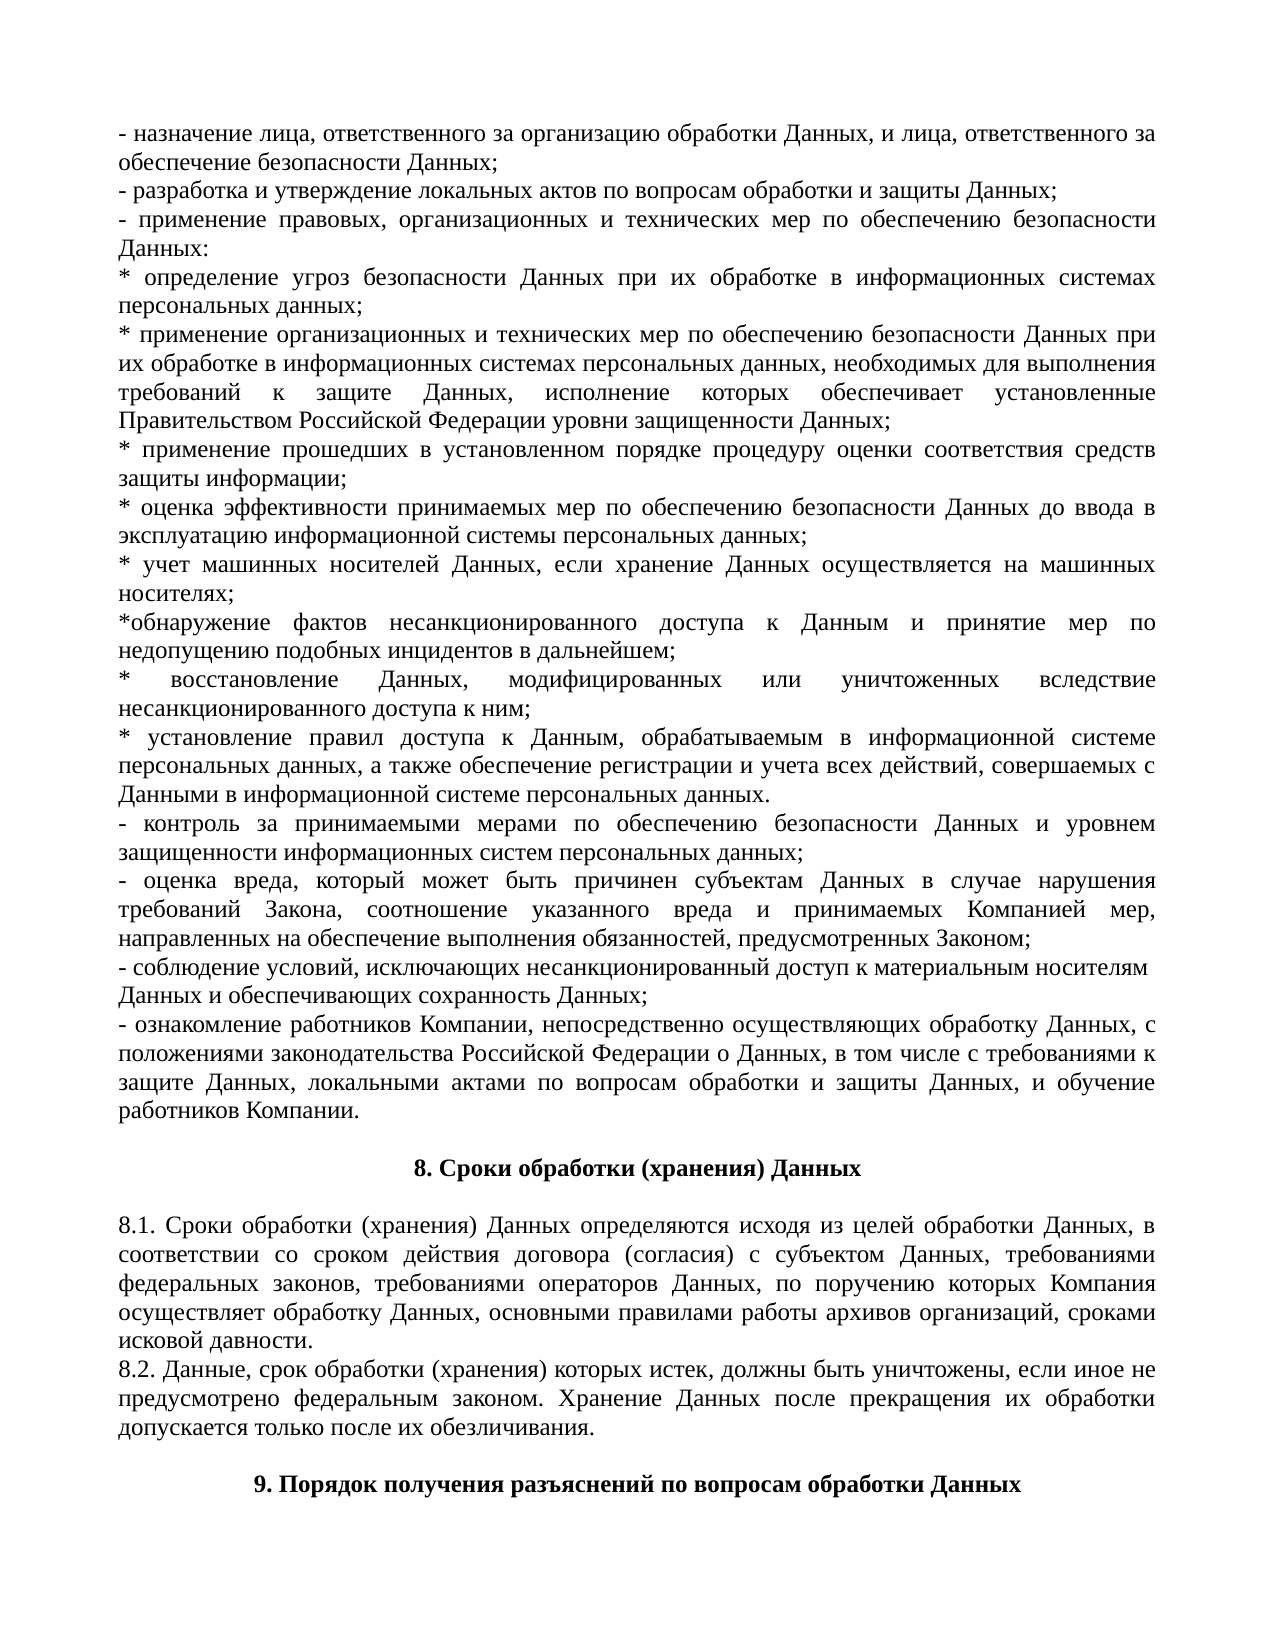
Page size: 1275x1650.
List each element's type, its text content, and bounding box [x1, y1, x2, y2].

text - контроль за принимаемыми мерами по обеспечению безопасности Данных и уровнем защищенности информационных систем персональных данных; [118, 808, 1157, 866]
text * учет машинных носителей Данных, если хранение Данных осуществляется на машинных носителях; [118, 549, 1157, 607]
text - оценка вреда, который может быть причинен субъектам Данных в случае нарушения требований Закона, соотношение указанного вреда и принимаемых Компанией мер, направленных на обеспечение выполнения обязанностей, предусмотренных Законом; [118, 866, 1157, 952]
text Данных и обеспечивающих сохранность Данных; [118, 981, 1157, 1009]
text * установление правил доступа к Данным, обрабатываемым в информационной системе персональных данных, а также обеспечение регистрации и учета всех действий, совершаемых с Данными в информационной системе персональных данных. [118, 722, 1157, 808]
text 9. Порядок получения разъяснений по вопросам обработки Данных [118, 1469, 1157, 1498]
text - ознакомление работников Компании, непосредственно осуществляющих обработку Данных, с положениями законодательства Российской Федерации о Данных, в том числе с требованиями к защите Данных, локальными актами по вопросам обработки и защиты Данных, и обучение работников Компании. [118, 1009, 1157, 1124]
text - соблюдение условий, исключающих несанкционированный доступ к материальным носителям [118, 952, 1157, 981]
text - разработка и утверждение локальных актов по вопросам обработки и защиты Данных; [118, 176, 1157, 204]
text * применение организационных и технических мер по обеспечению безопасности Данных при их обработке в информационных системах персональных данных, необходимых для выполнения требований к защите Данных, исполнение которых обеспечивает установленные Правительством Российской Федерации уровни защищенности Данных; [118, 319, 1157, 434]
text 8.1. Сроки обработки (хранения) Данных определяются исходя из целей обработки Данных, в соответствии со сроком действия договора (согласия) с субъектом Данных, требованиями федеральных законов, требованиями операторов Данных, по поручению которых Компания осуществляет обработку Данных, основными правилами работы архивов организаций, сроками исковой давности. [118, 1211, 1157, 1354]
text * восстановление Данных, модифицированных или уничтоженных вследствие несанкционированного доступа к ним; [118, 664, 1157, 722]
text - назначение лица, ответственного за организацию обработки Данных, и лица, ответственного за обеспечение безопасности Данных; [118, 118, 1157, 176]
text 8.2. Данные, срок обработки (хранения) которых истек, должны быть уничтожены, если иное не предусмотрено федеральным законом. Хранение Данных после прекращения их обработки допускается только после их обезличивания. [118, 1354, 1157, 1441]
text 8. Сроки обработки (хранения) Данных [118, 1153, 1157, 1182]
text * оценка эффективности принимаемых мер по обеспечению безопасности Данных до ввода в эксплуатацию информационной системы персональных данных; [118, 492, 1157, 549]
text *обнаружение фактов несанкционированного доступа к Данным и принятие мер по недопущению подобных инцидентов в дальнейшем; [118, 607, 1157, 664]
text * определение угроз безопасности Данных при их обработке в информационных системах персональных данных; [118, 262, 1157, 319]
text - применение правовых, организационных и технических мер по обеспечению безопасности Данных: [118, 204, 1157, 262]
text * применение прошедших в установленном порядке процедуру оценки соответствия средств защиты информации; [118, 434, 1157, 492]
